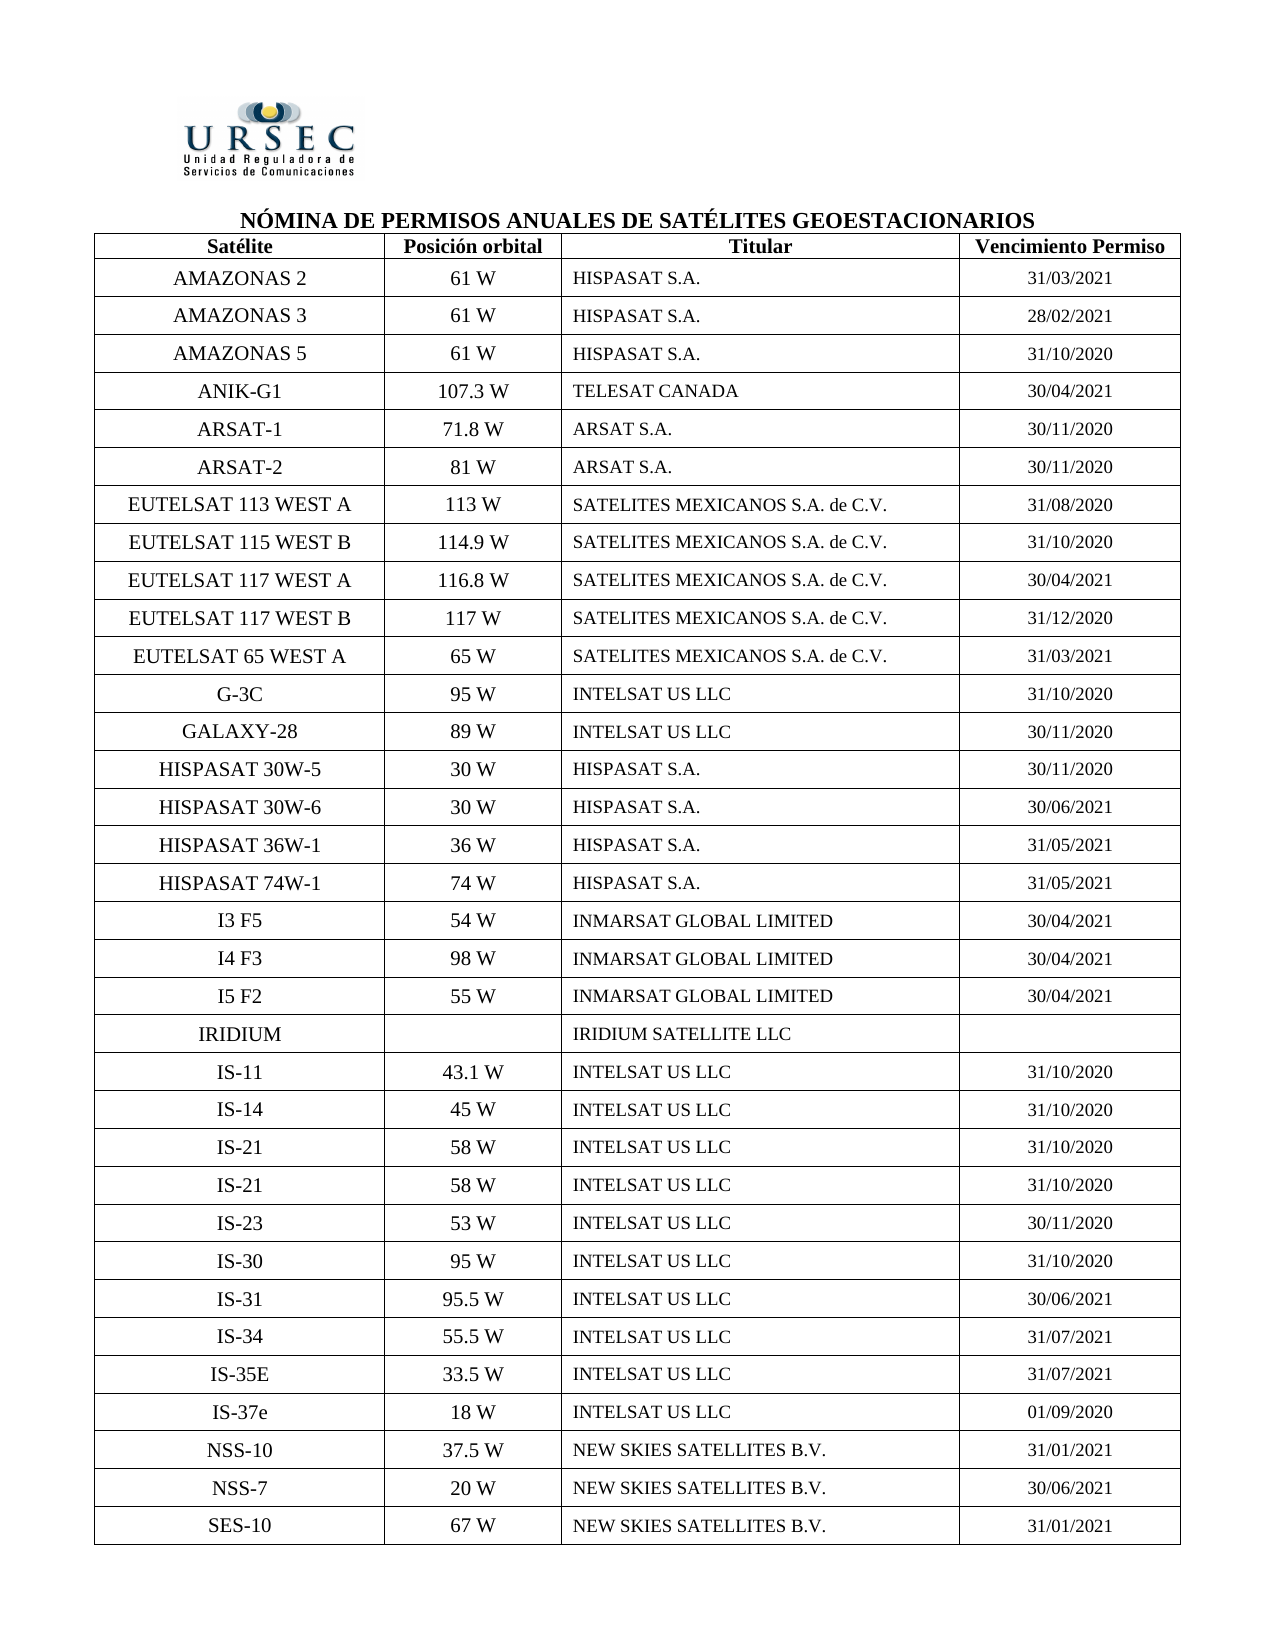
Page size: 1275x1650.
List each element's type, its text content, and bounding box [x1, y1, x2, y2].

table_cell IS-11 [95, 1053, 384, 1090]
table_cell 31/12/2020 [960, 600, 1180, 636]
table_cell 31/05/2021 [960, 826, 1180, 863]
table_cell INMARSAT GLOBAL LIMITED [562, 978, 959, 1014]
table_cell 31/10/2020 [960, 1167, 1180, 1203]
table_cell 18 W [385, 1394, 561, 1430]
table_cell HISPASAT S.A. [562, 826, 959, 863]
table_cell INMARSAT GLOBAL LIMITED [562, 940, 959, 977]
table_cell I4 F3 [95, 940, 384, 977]
table_cell 31/10/2020 [960, 675, 1180, 712]
table_cell IS-21 [95, 1129, 384, 1166]
table_cell 95 W [385, 675, 561, 712]
table_cell 30/06/2021 [960, 1469, 1180, 1506]
table_cell 30/04/2021 [960, 562, 1180, 598]
table_cell [960, 1015, 1180, 1052]
table_cell SATELITES MEXICANOS S.A. de C.V. [562, 524, 959, 561]
table_cell 61 W [385, 335, 561, 372]
table_cell SATELITES MEXICANOS S.A. de C.V. [562, 637, 959, 674]
table_cell IS-30 [95, 1242, 384, 1279]
table_cell HISPASAT 30W-5 [95, 751, 384, 787]
table_cell 95 W [385, 1242, 561, 1279]
table_cell 113 W [385, 486, 561, 523]
table_cell INTELSAT US LLC [562, 1394, 959, 1430]
table_cell 114.9 W [385, 524, 561, 561]
table_cell 31/01/2021 [960, 1431, 1180, 1468]
table_cell 31/10/2020 [960, 1129, 1180, 1166]
table_cell AMAZONAS 2 [95, 259, 384, 296]
table_cell 31/10/2020 [960, 1242, 1180, 1279]
table_cell 28/02/2021 [960, 297, 1180, 334]
table_cell 31/08/2020 [960, 486, 1180, 523]
table_cell 55.5 W [385, 1318, 561, 1355]
table_cell EUTELSAT 113 WEST A [95, 486, 384, 523]
table_cell INTELSAT US LLC [562, 1318, 959, 1355]
table_cell 54 W [385, 902, 561, 939]
table_cell 30/04/2021 [960, 373, 1180, 409]
table_cell INTELSAT US LLC [562, 1167, 959, 1203]
table_cell 31/05/2021 [960, 864, 1180, 901]
table_cell IRIDIUM [95, 1015, 384, 1052]
table_cell 37.5 W [385, 1431, 561, 1468]
table_cell INTELSAT US LLC [562, 1129, 959, 1166]
table_cell 31/10/2020 [960, 1053, 1180, 1090]
table_cell IS-23 [95, 1205, 384, 1241]
table_cell 55 W [385, 978, 561, 1014]
table_cell INTELSAT US LLC [562, 1053, 959, 1090]
table_cell 31/07/2021 [960, 1356, 1180, 1392]
table_cell HISPASAT S.A. [562, 751, 959, 787]
table_cell 33.5 W [385, 1356, 561, 1392]
table_cell 116.8 W [385, 562, 561, 598]
table_cell 81 W [385, 448, 561, 485]
picture [177, 96, 366, 181]
table_cell 30 W [385, 751, 561, 787]
table_cell 61 W [385, 259, 561, 296]
table_cell IS-31 [95, 1280, 384, 1317]
table_cell 74 W [385, 864, 561, 901]
table_cell 30/11/2020 [960, 448, 1180, 485]
table_cell 58 W [385, 1167, 561, 1203]
table_cell 31/10/2020 [960, 1091, 1180, 1128]
table_cell INTELSAT US LLC [562, 1091, 959, 1128]
table_cell INTELSAT US LLC [562, 1280, 959, 1317]
table_cell 107.3 W [385, 373, 561, 409]
table_cell 30/11/2020 [960, 751, 1180, 787]
table_cell INTELSAT US LLC [562, 675, 959, 712]
table_cell SATELITES MEXICANOS S.A. de C.V. [562, 600, 959, 636]
table_cell 67 W [385, 1507, 561, 1544]
table_cell INTELSAT US LLC [562, 713, 959, 750]
table_cell ARSAT S.A. [562, 448, 959, 485]
table_header Titular [562, 234, 959, 258]
table_cell SATELITES MEXICANOS S.A. de C.V. [562, 486, 959, 523]
table_cell 30/11/2020 [960, 410, 1180, 447]
table_cell 31/03/2021 [960, 259, 1180, 296]
table_cell HISPASAT 36W-1 [95, 826, 384, 863]
table_cell IS-34 [95, 1318, 384, 1355]
table_cell 31/01/2021 [960, 1507, 1180, 1544]
table_cell INMARSAT GLOBAL LIMITED [562, 902, 959, 939]
table_cell HISPASAT S.A. [562, 789, 959, 825]
table_cell 61 W [385, 297, 561, 334]
table_cell 01/09/2020 [960, 1394, 1180, 1430]
table_cell 43.1 W [385, 1053, 561, 1090]
table_cell HISPASAT 30W-6 [95, 789, 384, 825]
table_cell 31/10/2020 [960, 524, 1180, 561]
table_cell ARSAT-2 [95, 448, 384, 485]
table_cell IS-37e [95, 1394, 384, 1430]
table_cell AMAZONAS 3 [95, 297, 384, 334]
table_cell [385, 1015, 561, 1052]
table_cell 30/06/2021 [960, 1280, 1180, 1317]
table_cell 95.5 W [385, 1280, 561, 1317]
table_cell EUTELSAT 115 WEST B [95, 524, 384, 561]
table_cell 30/04/2021 [960, 978, 1180, 1014]
table_cell EUTELSAT 117 WEST B [95, 600, 384, 636]
table_cell SES-10 [95, 1507, 384, 1544]
table_cell INTELSAT US LLC [562, 1205, 959, 1241]
table_cell 65 W [385, 637, 561, 674]
table_cell IS-14 [95, 1091, 384, 1128]
table_cell 98 W [385, 940, 561, 977]
table_cell HISPASAT 74W-1 [95, 864, 384, 901]
table_cell G-3C [95, 675, 384, 712]
table_cell IS-35E [95, 1356, 384, 1392]
table_cell SATELITES MEXICANOS S.A. de C.V. [562, 562, 959, 598]
table_cell NEW SKIES SATELLITES B.V. [562, 1431, 959, 1468]
table_header Posición orbital [385, 234, 561, 258]
table_cell 89 W [385, 713, 561, 750]
table_cell EUTELSAT 117 WEST A [95, 562, 384, 598]
table_header Satélite [95, 234, 384, 258]
table_cell INTELSAT US LLC [562, 1356, 959, 1392]
table_cell HISPASAT S.A. [562, 259, 959, 296]
table_cell 30/04/2021 [960, 902, 1180, 939]
table_cell NSS-10 [95, 1431, 384, 1468]
table_cell GALAXY-28 [95, 713, 384, 750]
table_cell 71.8 W [385, 410, 561, 447]
table_cell ARSAT S.A. [562, 410, 959, 447]
table_cell EUTELSAT 65 WEST A [95, 637, 384, 674]
table_cell AMAZONAS 5 [95, 335, 384, 372]
table_cell NSS-7 [95, 1469, 384, 1506]
table_cell IRIDIUM SATELLITE LLC [562, 1015, 959, 1052]
table_cell 20 W [385, 1469, 561, 1506]
table_header Vencimiento Permiso [960, 234, 1180, 258]
table_cell 31/07/2021 [960, 1318, 1180, 1355]
table_cell 30/06/2021 [960, 789, 1180, 825]
table_cell HISPASAT S.A. [562, 335, 959, 372]
table_cell 58 W [385, 1129, 561, 1166]
table_cell 30/11/2020 [960, 1205, 1180, 1241]
table_cell HISPASAT S.A. [562, 864, 959, 901]
table_cell HISPASAT S.A. [562, 297, 959, 334]
table_cell NEW SKIES SATELLITES B.V. [562, 1469, 959, 1506]
table_cell 117 W [385, 600, 561, 636]
table_cell 30 W [385, 789, 561, 825]
table_cell 36 W [385, 826, 561, 863]
table_cell I3 F5 [95, 902, 384, 939]
table_cell 30/04/2021 [960, 940, 1180, 977]
table_cell I5 F2 [95, 978, 384, 1014]
table_cell 53 W [385, 1205, 561, 1241]
table_cell 45 W [385, 1091, 561, 1128]
table_cell IS-21 [95, 1167, 384, 1203]
table_cell 30/11/2020 [960, 713, 1180, 750]
table_cell ARSAT-1 [95, 410, 384, 447]
table_cell NEW SKIES SATELLITES B.V. [562, 1507, 959, 1544]
table_cell INTELSAT US LLC [562, 1242, 959, 1279]
table_cell ANIK-G1 [95, 373, 384, 409]
table_cell 31/10/2020 [960, 335, 1180, 372]
table_cell 31/03/2021 [960, 637, 1180, 674]
table_cell TELESAT CANADA [562, 373, 959, 409]
